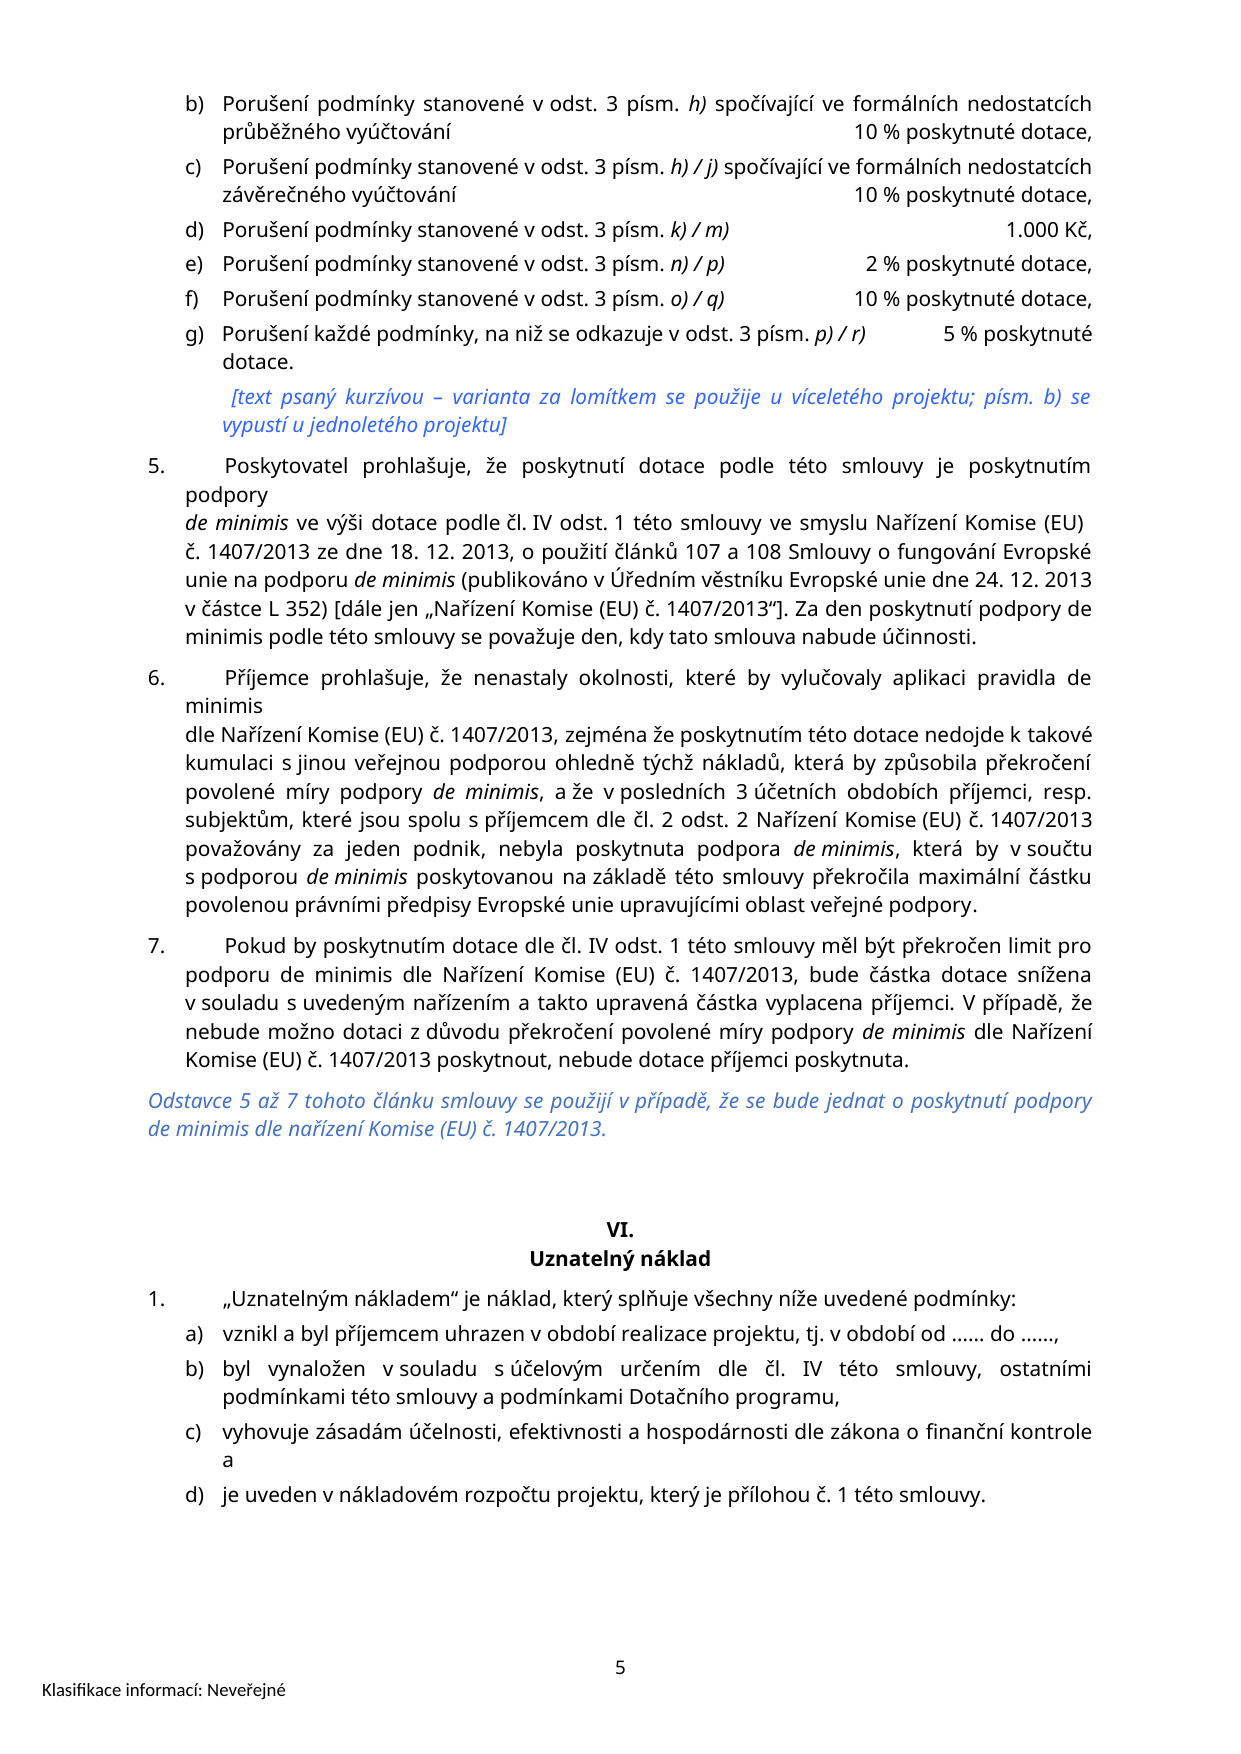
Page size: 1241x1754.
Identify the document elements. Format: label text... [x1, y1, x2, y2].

list Porušení každé podmínky, na niž se odkazuje v odst. 3 písm. p) / r) 5 % poskytnuté dotace. [185, 319, 1092, 376]
list Porušení podmínky stanovené v odst. 3 písm. o) / q) 10 % poskytnuté dotace, [185, 284, 1092, 313]
text VI. Uznatelný náklad [148, 1215, 1092, 1272]
list Porušení podmínky stanovené v odst. 3 písm. k) / m) 1.000 Kč, [185, 215, 1092, 243]
list byl vynaložen v souladu s účelovým určením dle čl. IV této smlouvy, ostatními podmínkami této smlouvy a podmínkami Dotačního programu, [185, 1354, 1092, 1411]
list Pokud by poskytnutím dotace dle čl. IV odst. 1 této smlouvy měl být překročen limit pro podporu de minimis dle Nařízení Komise (EU) č. 1407/2013, bude částka dotace snížena v souladu s uvedeným nařízením a takto upravená částka vyplacena příjemci. V případě, že nebude možno dotaci z důvodu překročení povolené míry podpory de minimis dle Nařízení Komise (EU) č. 1407/2013 poskytnout, nebude dotace příjemci poskytnuta. [148, 931, 1092, 1074]
text [text psaný kurzívou – varianta za lomítkem se použije u víceletého projektu; písm. b) se vypustí u jednoletého projektu] [222, 382, 1092, 439]
list Příjemce prohlašuje, že nenastaly okolnosti, které by vylučovaly aplikaci pravidla de minimis dle Nařízení Komise (EU) č. 1407/2013, zejména že poskytnutím této dotace nedojde k takové kumulaci s jinou veřejnou podporou ohledně týchž nákladů, která by způsobila překročení povolené míry podpory de minimis, a že v posledních 3 účetních obdobích příjemci, resp. subjektům, které jsou spolu s příjemcem dle čl. 2 odst. 2 Nařízení Komise (EU) č. 1407/2013 považovány za jeden podnik, nebyla poskytnuta podpora de minimis, která by v součtu s podporou de minimis poskytovanou na základě této smlouvy překročila maximální částku povolenou právními předpisy Evropské unie upravujícími oblast veřejné podpory. [148, 663, 1092, 919]
list Porušení podmínky stanovené v odst. 3 písm. h) / j) spočívající ve formálních nedostatcích závěrečného vyúčtování 10 % poskytnuté dotace, [185, 152, 1092, 209]
list je uveden v nákladovém rozpočtu projektu, který je přílohou č. 1 této smlouvy. [185, 1480, 1092, 1509]
text Odstavce 5 až 7 tohoto článku smlouvy se použijí v případě, že se bude jednat o poskytnutí podpory de minimis dle nařízení Komise (EU) č. 1407/2013. [148, 1086, 1092, 1143]
list Poskytovatel prohlašuje, že poskytnutí dotace podle této smlouvy je poskytnutím podpory de minimis ve výši dotace podle čl. IV odst. 1 této smlouvy ve smyslu Nařízení Komise (EU) č. 1407/2013 ze dne 18. 12. 2013, o použití článků 107 a 108 Smlouvy o fungování Evropské unie na podporu de minimis (publikováno v Úředním věstníku Evropské unie dne 24. 12. 2013 v částce L 352) [dále jen „Nařízení Komise (EU) č. 1407/2013“]. Za den poskytnutí podpory de minimis podle této smlouvy se považuje den, kdy tato smlouva nabude účinnosti. [148, 451, 1092, 651]
list vznikl a byl příjemcem uhrazen v období realizace projektu, tj. v období od …… do ……, [185, 1319, 1092, 1348]
list vyhovuje zásadám účelnosti, efektivnosti a hospodárnosti dle zákona o finanční kontrole a [185, 1417, 1092, 1474]
list Porušení podmínky stanovené v odst. 3 písm. n) / p) 2 % poskytnuté dotace, [185, 249, 1092, 278]
list „Uznatelným nákladem“ je náklad, který splňuje všechny níže uvedené podmínky: [148, 1284, 1092, 1313]
list Porušení podmínky stanovené v odst. 3 písm. h) spočívající ve formálních nedostatcích průběžného vyúčtování 10 % poskytnuté dotace, [185, 89, 1092, 146]
